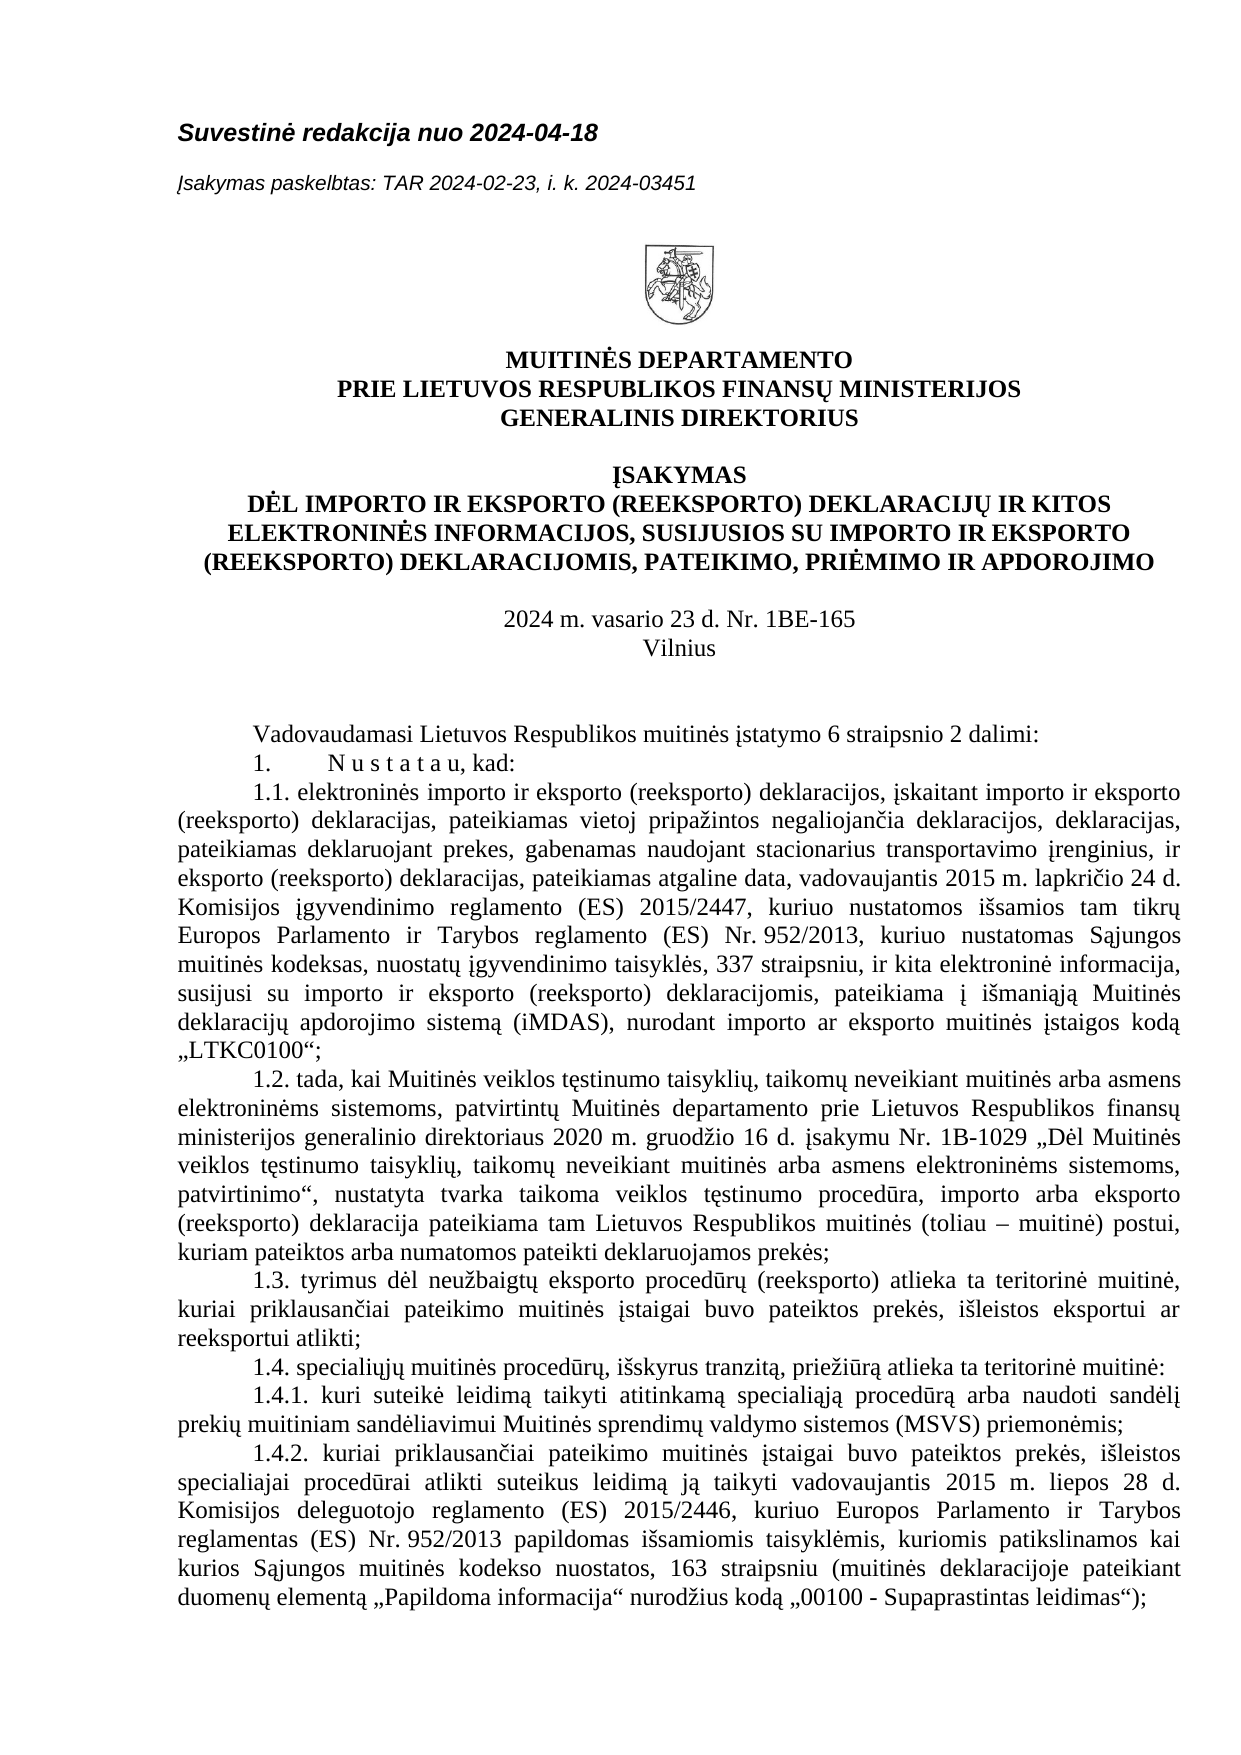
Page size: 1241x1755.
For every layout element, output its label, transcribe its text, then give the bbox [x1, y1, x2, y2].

text Vilnius [177, 633, 1181, 662]
text ĮSAKYMAS [177, 460, 1181, 489]
text 1.1. elektroninės importo ir eksporto (reeksporto) deklaracijos, įskaitant importo ir eksporto (reeksporto) deklaracijas, pateikiamas vietoj pripažintos negaliojančia deklaracijos, deklaracijas, pateikiamas deklaruojant prekes, gabenamas naudojant stacionarius transportavimo įrenginius, ir eksporto (reeksporto) deklaracijas, pateikiamas atgaline data, vadovaujantis 2015 m. lapkričio 24 d. Komisijos įgyvendinimo reglamento (ES) 2015/2447, kuriuo nustatomos išsamios tam tikrų Europos Parlamento ir Tarybos reglamento (ES) Nr. 952/2013, kuriuo nustatomas Sąjungos muitinės kodeksas, nuostatų įgyvendinimo taisyklės, 337 straipsniu, ir kita elektroninė informacija, susijusi su importo ir eksporto (reeksporto) deklaracijomis, pateikiama į išmaniąją Muitinės deklaracijų apdorojimo sistemą (iMDAS), nurodant importo ar eksporto muitinės įstaigos kodą „LTKC0100“; [177, 777, 1181, 1064]
text 1.3. tyrimus dėl neužbaigtų eksporto procedūrų (reeksporto) atlieka ta teritorinė muitinė, kuriai priklausančiai pateikimo muitinės įstaigai buvo pateiktos prekės, išleistos eksportui ar reeksportui atlikti; [177, 1265, 1181, 1352]
text 1. N u s t a t a u, kad: [252, 748, 1181, 777]
text PRIE LIETUVOS RESPUBLIKOS FINANSŲ MINISTERIJOS [177, 374, 1181, 403]
text Vadovaudamasi Lietuvos Respublikos muitinės įstatymo 6 straipsnio 2 dalimi: [177, 719, 1181, 748]
text Įsakymas paskelbtas: TAR 2024-02-23, i. k. 2024-03451 [177, 171, 1181, 195]
text 1.4.1. kuri suteikė leidimą taikyti atitinkamą specialiąją procedūrą arba naudoti sandėlį prekių muitiniam sandėliavimui Muitinės sprendimų valdymo sistemos (MSVS) priemonėmis; [177, 1380, 1181, 1438]
text DĖL IMPORTO IR EKSPORTO (REEKSPORTO) DEKLARACIJŲ IR KITOS ELEKTRONINĖS INFORMACIJOS, SUSIJUSIOS SU IMPORTO IR EKSPORTO (REEKSPORTO) DEKLARACIJOMIS, PATEIKIMO, PRIĖMIMO IR APDOROJIMO [177, 489, 1181, 575]
text GENERALINIS DIREKTORIUS [177, 403, 1181, 432]
text Suvestinė redakcija nuo 2024-04-18 [177, 118, 1181, 147]
text 1.4.2. kuriai priklausančiai pateikimo muitinės įstaigai buvo pateiktos prekės, išleistos specialiajai procedūrai atlikti suteikus leidimą ją taikyti vadovaujantis 2015 m. liepos 28 d. Komisijos deleguotojo reglamento (ES) 2015/2446, kuriuo Europos Parlamento ir Tarybos reglamentas (ES) Nr. 952/2013 papildomas išsamiomis taisyklėmis, kuriomis patikslinamos kai kurios Sąjungos muitinės kodekso nuostatos, 163 straipsniu (muitinės deklaracijoje pateikiant duomenų elementą „Papildoma informacija“ nurodžius kodą „00100 - Supaprastintas leidimas“); [177, 1438, 1181, 1610]
text 1.2. tada, kai Muitinės veiklos tęstinumo taisyklių, taikomų neveikiant muitinės arba asmens elektroninėms sistemoms, patvirtintų Muitinės departamento prie Lietuvos Respublikos finansų ministerijos generalinio direktoriaus 2020 m. gruodžio 16 d. įsakymu Nr. 1B-1029 „Dėl Muitinės veiklos tęstinumo taisyklių, taikomų neveikiant muitinės arba asmens elektroninėms sistemoms, patvirtinimo“, nustatyta tvarka taikoma veiklos tęstinumo procedūra, importo arba eksporto (reeksporto) deklaracija pateikiama tam Lietuvos Respublikos muitinės (toliau – muitinė) postui, kuriam pateiktos arba numatomos pateikti deklaruojamos prekės; [177, 1064, 1181, 1265]
text MUITINĖS DEPARTAMENTO [177, 345, 1181, 374]
text 2024 m. vasario 23 d. Nr. 1BE-165 [177, 604, 1181, 633]
text 1.4. specialiųjų muitinės procedūrų, išskyrus tranzitą, priežiūrą atlieka ta teritorinė muitinė: [177, 1352, 1181, 1380]
